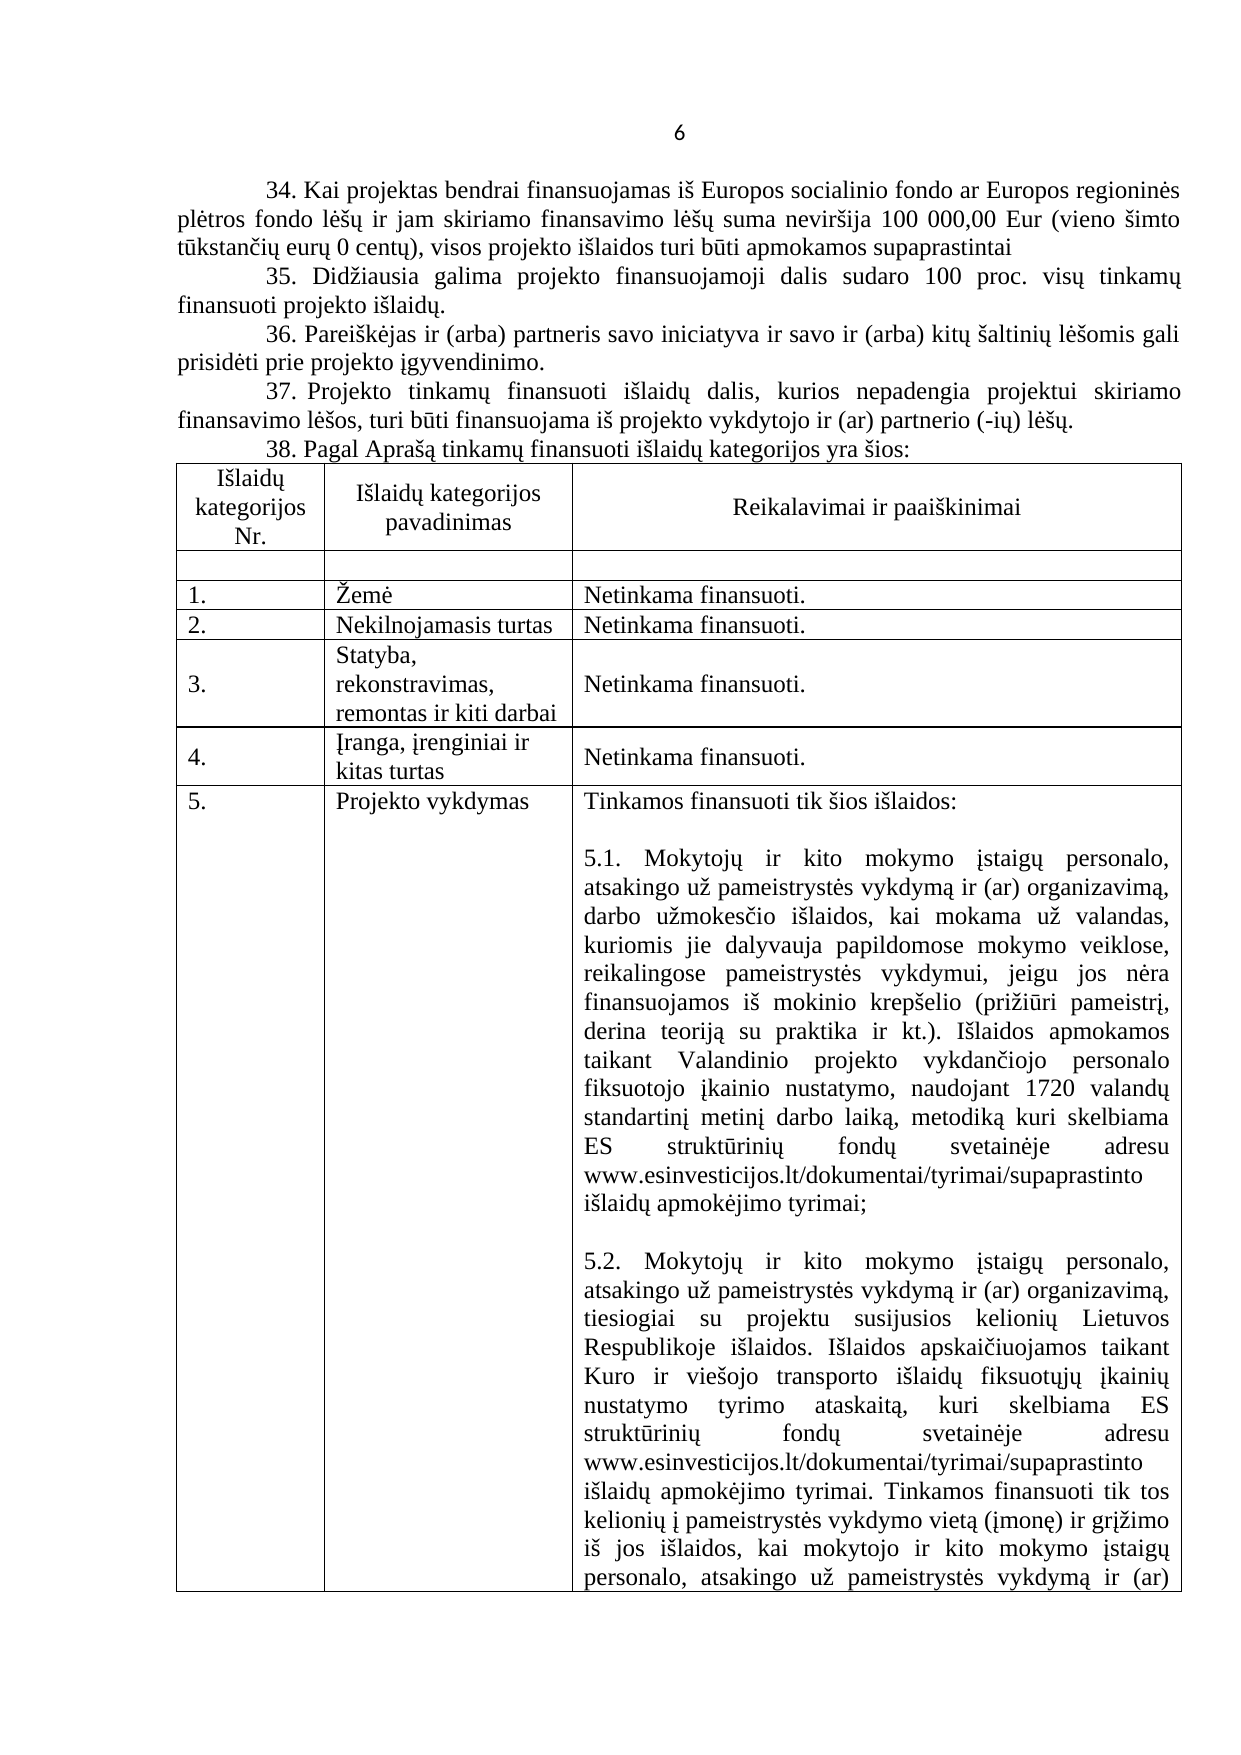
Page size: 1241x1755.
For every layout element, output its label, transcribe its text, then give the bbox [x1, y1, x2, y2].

text 38. Pagal Aprašą tinkamų finansuoti išlaidų kategorijos yra šios: [177, 434, 1182, 462]
text 36. Pareiškėjas ir (arba) partneris savo iniciatyva ir savo ir (arba) kitų šaltinių lėšomis gali prisidėti prie projekto įgyvendinimo. [177, 319, 1182, 376]
table_cell [573, 551, 1181, 579]
table_cell Statyba, rekonstravimas, remontas ir kiti darbai [325, 640, 572, 726]
table_cell Nekilnojamasis turtas [325, 610, 572, 639]
table_cell Netinkama finansuoti. [573, 640, 1181, 726]
table_cell Netinkama finansuoti. [573, 581, 1181, 609]
table_cell Žemė [325, 581, 572, 609]
table_cell 5. [177, 786, 324, 1591]
table_header Reikalavimai ir paaiškinimai [573, 464, 1181, 550]
table_cell Netinkama finansuoti. [573, 610, 1181, 639]
table_cell Projekto vykdymas [325, 786, 572, 1591]
table_header Išlaidų kategorijos Nr. [177, 464, 324, 550]
table_cell 3. [177, 640, 324, 726]
table_cell 1. [177, 581, 324, 609]
table_cell Netinkama finansuoti. [573, 728, 1181, 785]
table_cell Tinkamos finansuoti tik šios išlaidos: 5.1. Mokytojų ir kito mokymo įstaigų personalo, atsakingo už pameistrystės vykdymą ir (ar) organizavimą, darbo užmokesčio išlaidos, kai mokama už valandas, kuriomis jie dalyvauja papildomose mokymo veiklose, reikalingose pameistrystės vykdymui, jeigu jos nėra finansuojamos iš mokinio krepšelio (prižiūri pameistrį, derina teoriją su praktika ir kt.). Išlaidos apmokamos taikant Valandinio projekto vykdančiojo personalo fiksuotojo įkainio nustatymo, naudojant 1720 valandų standartinį metinį darbo laiką, metodiką kuri skelbiama ES struktūrinių fondų svetainėje adresu www.esinvesticijos.lt/dokumentai/tyrimai/supaprastinto išlaidų apmokėjimo tyrimai; 5.2. Mokytojų ir kito mokymo įstaigų personalo, atsakingo už pameistrystės vykdymą ir (ar) organizavimą, tiesiogiai su projektu susijusios kelionių Lietuvos Respublikoje išlaidos. Išlaidos apskaičiuojamos taikant Kuro ir viešojo transporto išlaidų fiksuotųjų įkainių nustatymo tyrimo ataskaitą, kuri skelbiama ES struktūrinių fondų svetainėje adresu www.esinvesticijos.lt/dokumentai/tyrimai/supaprastinto išlaidų apmokėjimo tyrimai. Tinkamos finansuoti tik tos kelionių į pameistrystės vykdymo vietą (įmonę) ir grįžimo iš jos išlaidos, kai mokytojo ir kito mokymo įstaigų personalo, atsakingo už pameistrystės vykdymą ir (ar) [573, 786, 1181, 1591]
table_header Išlaidų kategorijos pavadinimas [325, 464, 572, 550]
table_cell [325, 551, 572, 579]
text 34. Kai projektas bendrai finansuojamas iš Europos socialinio fondo ar Europos regioninės plėtros fondo lėšų ir jam skiriamo finansavimo lėšų suma neviršija 100 000,00 Eur (vieno šimto tūkstančių eurų 0 centų), visos projekto išlaidos turi būti apmokamos supaprastintai [177, 175, 1182, 261]
table_cell 4. [177, 728, 324, 785]
table_cell 2. [177, 610, 324, 639]
text 35. Didžiausia galima projekto finansuojamoji dalis sudaro 100 proc. visų tinkamų finansuoti projekto išlaidų. [177, 261, 1182, 319]
table_cell [177, 551, 324, 579]
table_cell Įranga, įrenginiai ir kitas turtas [325, 728, 572, 785]
text 37. Projekto tinkamų finansuoti išlaidų dalis, kurios nepadengia projektui skiriamo finansavimo lėšos, turi būti finansuojama iš projekto vykdytojo ir (ar) partnerio (-ių) lėšų. [177, 376, 1182, 434]
